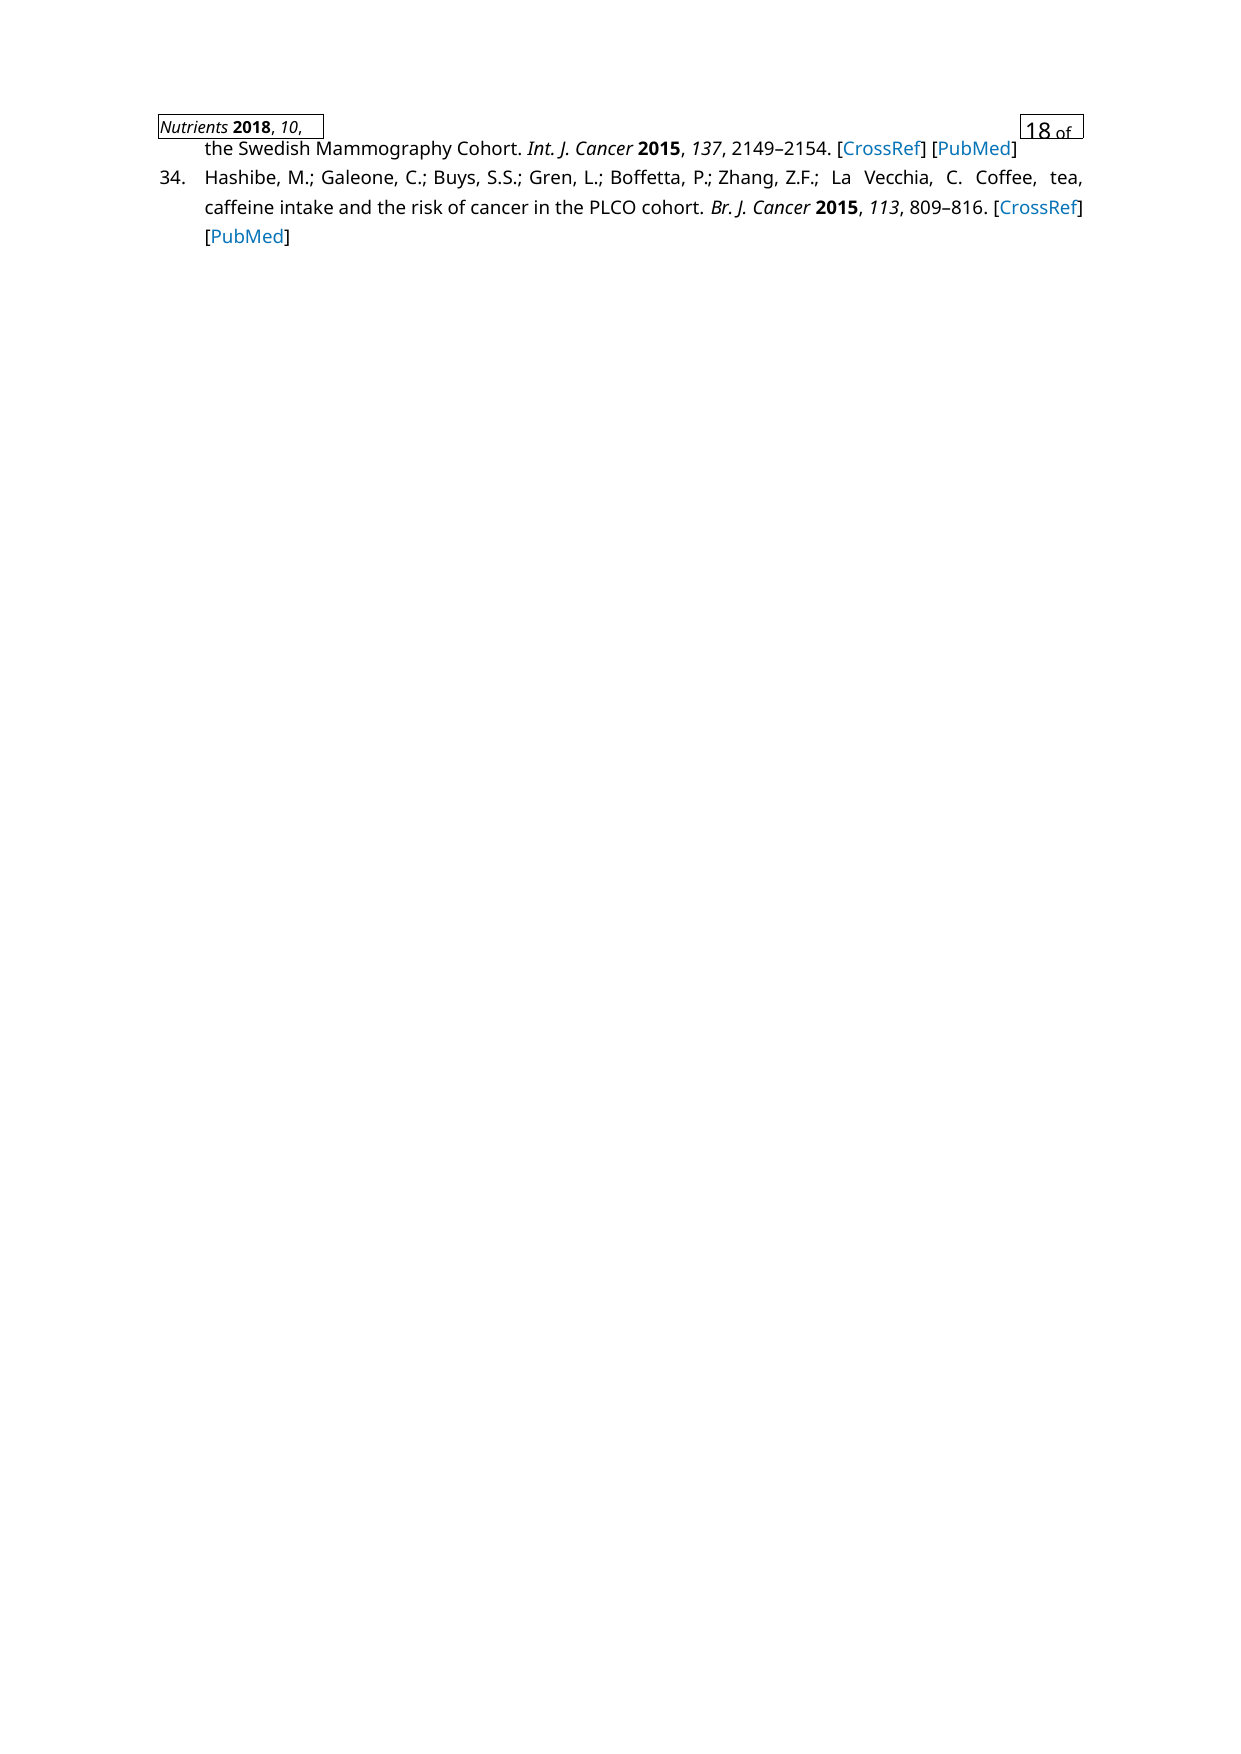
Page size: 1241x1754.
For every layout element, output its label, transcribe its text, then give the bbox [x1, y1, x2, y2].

list Harris, H.R.; Bergkvist, L.; Wolk, A. An estrogen-associated dietary pattern and breast cancer risk in the Swedish Mammography Cohort. Int. J. Cancer 2015, 137, 2149–2154. [CrossRef] [PubMed] [159, 135, 1081, 161]
list Hashibe, M.; Galeone, C.; Buys, S.S.; Gren, L.; Boffetta, P.; Zhang, Z.F.; La Vecchia, C. Coffee, tea, caffeine intake and the risk of cancer in the PLCO cohort. Br. J. Cancer 2015, 113, 809–816. [CrossRef] [PubMed] [159, 165, 1083, 249]
